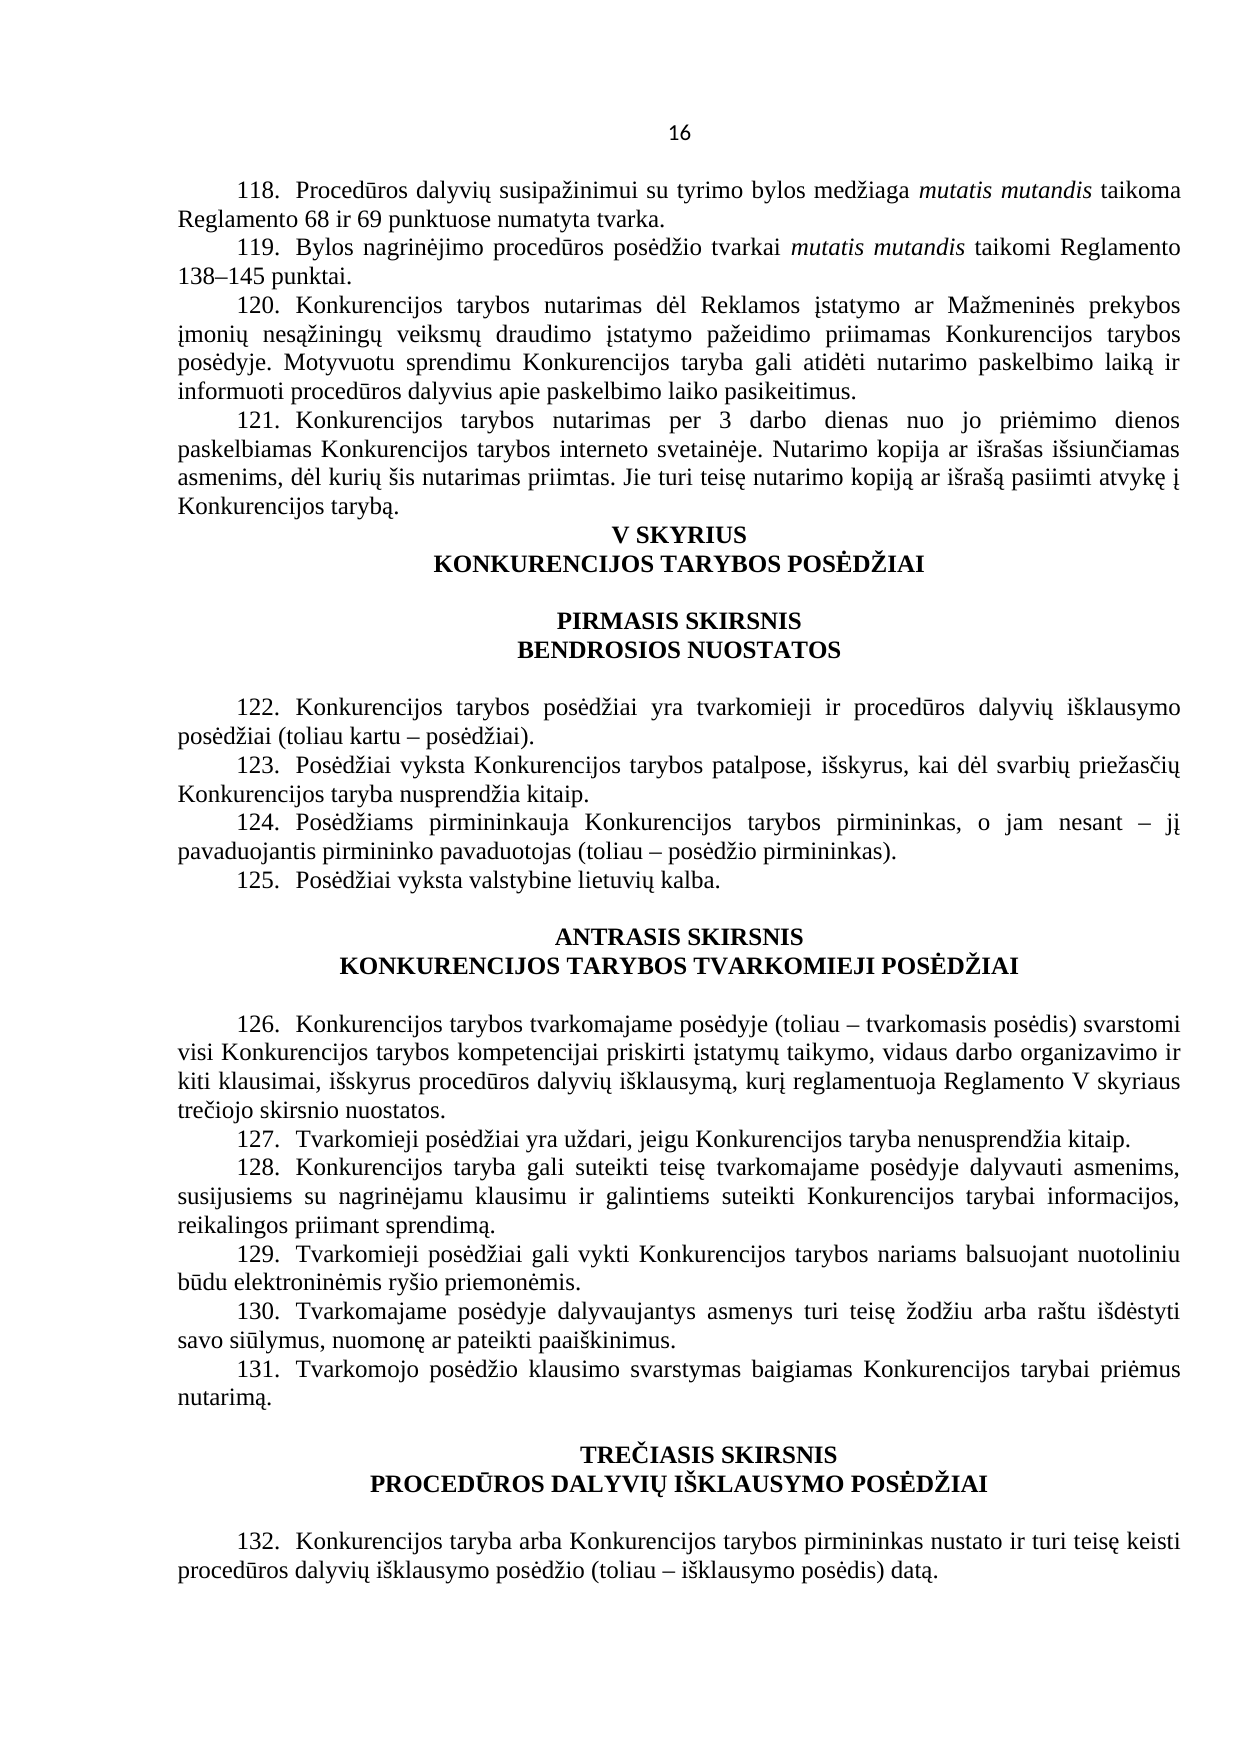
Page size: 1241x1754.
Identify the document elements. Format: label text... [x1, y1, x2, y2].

text 125. Posėdžiai vyksta valstybine lietuvių kalba. [177, 865, 1181, 894]
text 122. Konkurencijos tarybos posėdžiai yra tvarkomieji ir procedūros dalyvių išklausymo posėdžiai (toliau kartu – posėdžiai). [177, 692, 1181, 750]
text 127. Tvarkomieji posėdžiai yra uždari, jeigu Konkurencijos taryba nenusprendžia kitaip. [177, 1124, 1181, 1152]
text TREČIASIS SKIRSNIS [236, 1440, 1181, 1469]
text KONKURENCIJOS TARYBOS POSĖDŽIAI [177, 549, 1181, 577]
text 129. Tvarkomieji posėdžiai gali vykti Konkurencijos tarybos nariams balsuojant nuotoliniu būdu elektroninėmis ryšio priemonėmis. [177, 1239, 1181, 1296]
text PIRMASIS SKIRSNIS [177, 606, 1181, 635]
text KONKURENCIJOS TARYBOS TVARKOMIEJI POSĖDŽIAI [177, 951, 1181, 980]
text 124. Posėdžiams pirmininkauja Konkurencijos tarybos pirmininkas, o jam nesant – jį pavaduojantis pirmininko pavaduotojas (toliau – posėdžio pirmininkas). [177, 807, 1181, 865]
text PROCEDŪROS DALYVIŲ IŠKLAUSYMO POSĖDŽIAI [177, 1469, 1181, 1497]
text 131. Tvarkomojo posėdžio klausimo svarstymas baigiamas Konkurencijos tarybai priėmus nutarimą. [177, 1354, 1181, 1411]
text 130. Tvarkomajame posėdyje dalyvaujantys asmenys turi teisę žodžiu arba raštu išdėstyti savo siūlymus, nuomonę ar pateikti paaiškinimus. [177, 1296, 1181, 1354]
text V SKYRIUS [177, 520, 1181, 549]
text 132. Konkurencijos taryba arba Konkurencijos tarybos pirmininkas nustato ir turi teisę keisti procedūros dalyvių išklausymo posėdžio (toliau – išklausymo posėdis) datą. [177, 1526, 1181, 1584]
text 123. Posėdžiai vyksta Konkurencijos tarybos patalpose, išskyrus, kai dėl svarbių priežasčių Konkurencijos taryba nusprendžia kitaip. [177, 750, 1181, 807]
text 118. Procedūros dalyvių susipažinimui su tyrimo bylos medžiaga mutatis mutandis taikoma Reglamento 68 ir 69 punktuose numatyta tvarka. [177, 175, 1181, 232]
text BENDROSIOS NUOSTATOS [177, 635, 1181, 664]
text ANTRASIS SKIRSNIS [177, 922, 1181, 951]
text 126. Konkurencijos tarybos tvarkomajame posėdyje (toliau – tvarkomasis posėdis) svarstomi visi Konkurencijos tarybos kompetencijai priskirti įstatymų taikymo, vidaus darbo organizavimo ir kiti klausimai, išskyrus procedūros dalyvių išklausymą, kurį reglamentuoja Reglamento V skyriaus trečiojo skirsnio nuostatos. [177, 1009, 1181, 1124]
text 128. Konkurencijos taryba gali suteikti teisę tvarkomajame posėdyje dalyvauti asmenims, susijusiems su nagrinėjamu klausimu ir galintiems suteikti Konkurencijos tarybai informacijos, reikalingos priimant sprendimą. [177, 1152, 1181, 1239]
text 119. Bylos nagrinėjimo procedūros posėdžio tvarkai mutatis mutandis taikomi Reglamento 138–145 punktai. [177, 232, 1181, 290]
text 121. Konkurencijos tarybos nutarimas per 3 darbo dienas nuo jo priėmimo dienos paskelbiamas Konkurencijos tarybos interneto svetainėje. Nutarimo kopija ar išrašas išsiunčiamas asmenims, dėl kurių šis nutarimas priimtas. Jie turi teisę nutarimo kopiją ar išrašą pasiimti atvykę į Konkurencijos tarybą. [177, 405, 1181, 520]
text 120. Konkurencijos tarybos nutarimas dėl Reklamos įstatymo ar Mažmeninės prekybos įmonių nesąžiningų veiksmų draudimo įstatymo pažeidimo priimamas Konkurencijos tarybos posėdyje. Motyvuotu sprendimu Konkurencijos taryba gali atidėti nutarimo paskelbimo laiką ir informuoti procedūros dalyvius apie paskelbimo laiko pasikeitimus. [177, 290, 1181, 405]
